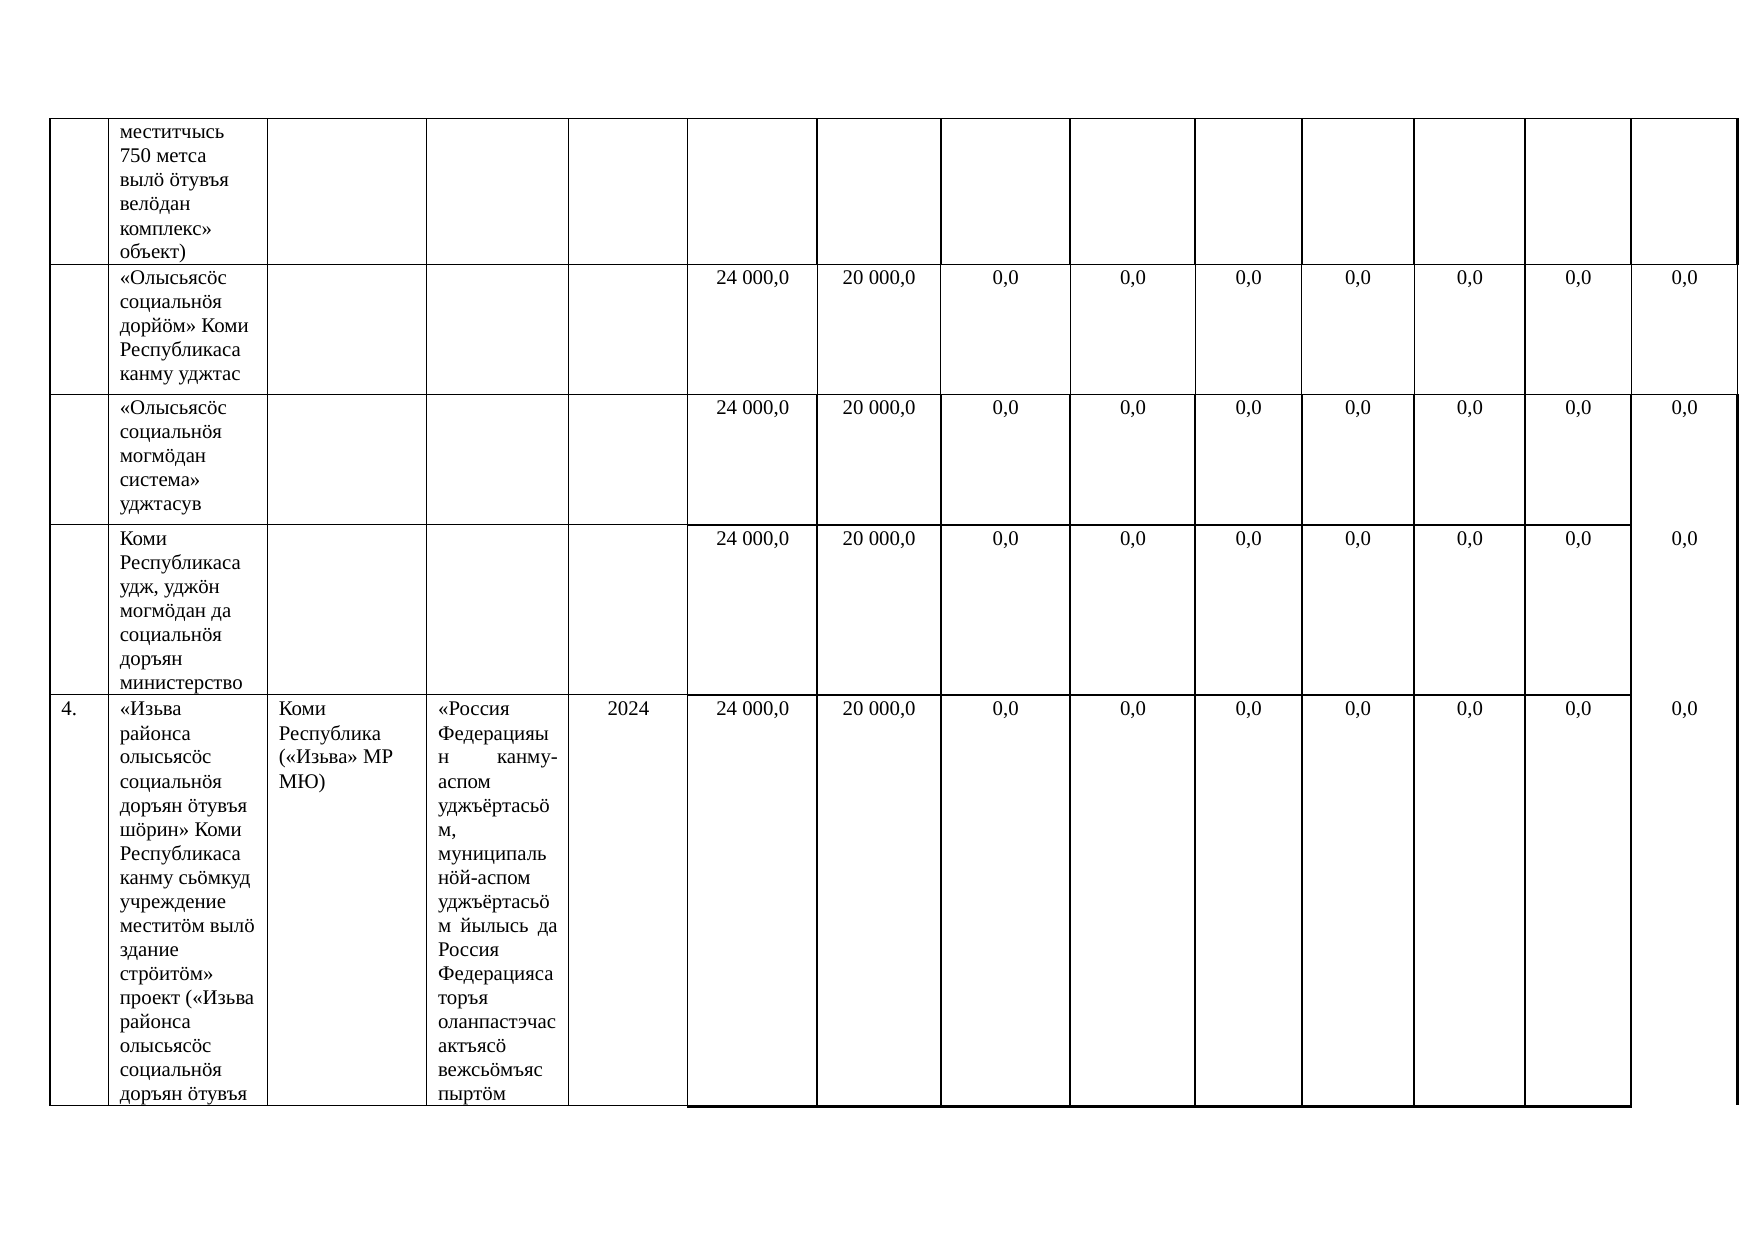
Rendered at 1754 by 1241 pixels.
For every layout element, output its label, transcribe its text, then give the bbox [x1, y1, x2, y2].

table_cell 2024 [569, 695, 687, 1105]
table_cell [268, 395, 426, 524]
table_cell 24 000,0 [688, 395, 816, 524]
table_cell Коми Республикаса удж, уджӧн могмӧдан да социальнӧя доръян министерство [109, 525, 267, 694]
table_cell «Изьва районса олысьясӧс социальнӧя доръян ӧтувъя шӧрин» Коми Республикаса канму сьӧмкуд учреждение меститӧм вылӧ здание стрӧитӧм» проект («Изьва районса олысьясӧс социальнӧя доръян ӧтувъя [109, 695, 267, 1105]
table_cell 0,0 [1415, 265, 1524, 394]
table_cell [427, 395, 568, 524]
table_cell [51, 395, 108, 524]
table_cell [268, 119, 426, 263]
table_cell 0,0 [942, 526, 1069, 694]
table_cell «Олысьясӧс социальнӧя дорйӧм» Коми Республикаса канму уджтас [109, 265, 267, 394]
table_cell 0,0 [1526, 696, 1630, 1105]
table_cell 4. [51, 695, 108, 1105]
table_cell 0,0 [1415, 696, 1524, 1105]
table_cell меститчысь 750 метса вылӧ ӧтувъя велӧдан комплекс» объект) [109, 119, 267, 263]
table_cell 0,0 [1303, 696, 1413, 1105]
table_cell [427, 265, 568, 394]
table_cell 0,0 [1632, 265, 1737, 394]
table_cell [569, 395, 687, 524]
table_cell 0,0 [1196, 265, 1301, 394]
table_cell 0,0 [942, 696, 1069, 1105]
table_cell 20 000,0 [818, 696, 940, 1105]
table_cell Коми Республика («Изьва» МР МЮ) [268, 695, 426, 1105]
table_cell 20 000,0 [818, 395, 940, 524]
table_cell [1632, 119, 1736, 263]
table_cell 0,0 [1303, 395, 1413, 524]
table_cell 0,0 [941, 265, 1070, 394]
table_cell [51, 525, 108, 694]
table_cell 0,0 [942, 395, 1069, 524]
table_cell 0,0 [1526, 395, 1630, 524]
table_cell [1303, 119, 1413, 263]
table_cell 0,0 [1071, 265, 1195, 394]
table_cell 0,0 [1302, 265, 1414, 394]
table_cell [1415, 119, 1524, 263]
table_cell 0,0 [1303, 526, 1413, 694]
table_cell [51, 265, 108, 394]
table_cell 0,0 [1071, 395, 1194, 524]
table_cell [268, 265, 426, 394]
table_cell [569, 525, 687, 694]
table_cell 20 000,0 [818, 265, 940, 394]
table_cell 0,0 [1632, 524, 1736, 694]
table_cell 24 000,0 [688, 526, 816, 694]
table_cell [51, 119, 108, 263]
table_cell 0,0 [1196, 696, 1301, 1105]
table_cell 0,0 [1526, 526, 1630, 694]
table_cell [569, 265, 687, 394]
table_cell 0,0 [1071, 696, 1194, 1105]
table_cell [427, 119, 568, 263]
table_cell 0,0 [1632, 395, 1736, 524]
table_cell [1071, 119, 1194, 263]
table_cell 0,0 [1196, 395, 1301, 524]
table_cell 0,0 [1632, 694, 1736, 1105]
table_cell [1196, 119, 1301, 263]
table_cell [818, 119, 940, 263]
table_cell 0,0 [1415, 395, 1524, 524]
table_cell [688, 119, 816, 263]
table_cell 20 000,0 [818, 526, 940, 694]
table_cell [1526, 119, 1630, 263]
table_cell 0,0 [1071, 526, 1194, 694]
table_cell 24 000,0 [688, 265, 817, 394]
table_cell 0,0 [1196, 526, 1301, 694]
table_cell [569, 119, 687, 263]
table_cell [942, 119, 1069, 263]
table_cell 24 000,0 [688, 696, 816, 1105]
table_cell «Олысьясӧс социальнӧя могмӧдан система» уджтасув [109, 395, 267, 524]
table_cell [268, 525, 426, 694]
table_cell 0,0 [1415, 526, 1524, 694]
table_cell [427, 525, 568, 694]
table_cell «Россия Федерацияын канму-аспом уджъёртасьӧм, муниципальнӧй-аспом уджъёртасьӧм йылысь да Россия Федерацияса торъя оланпастэчас актъясӧ вежсьӧмъяс пыртӧм [427, 695, 568, 1105]
table_cell 0,0 [1526, 265, 1631, 394]
